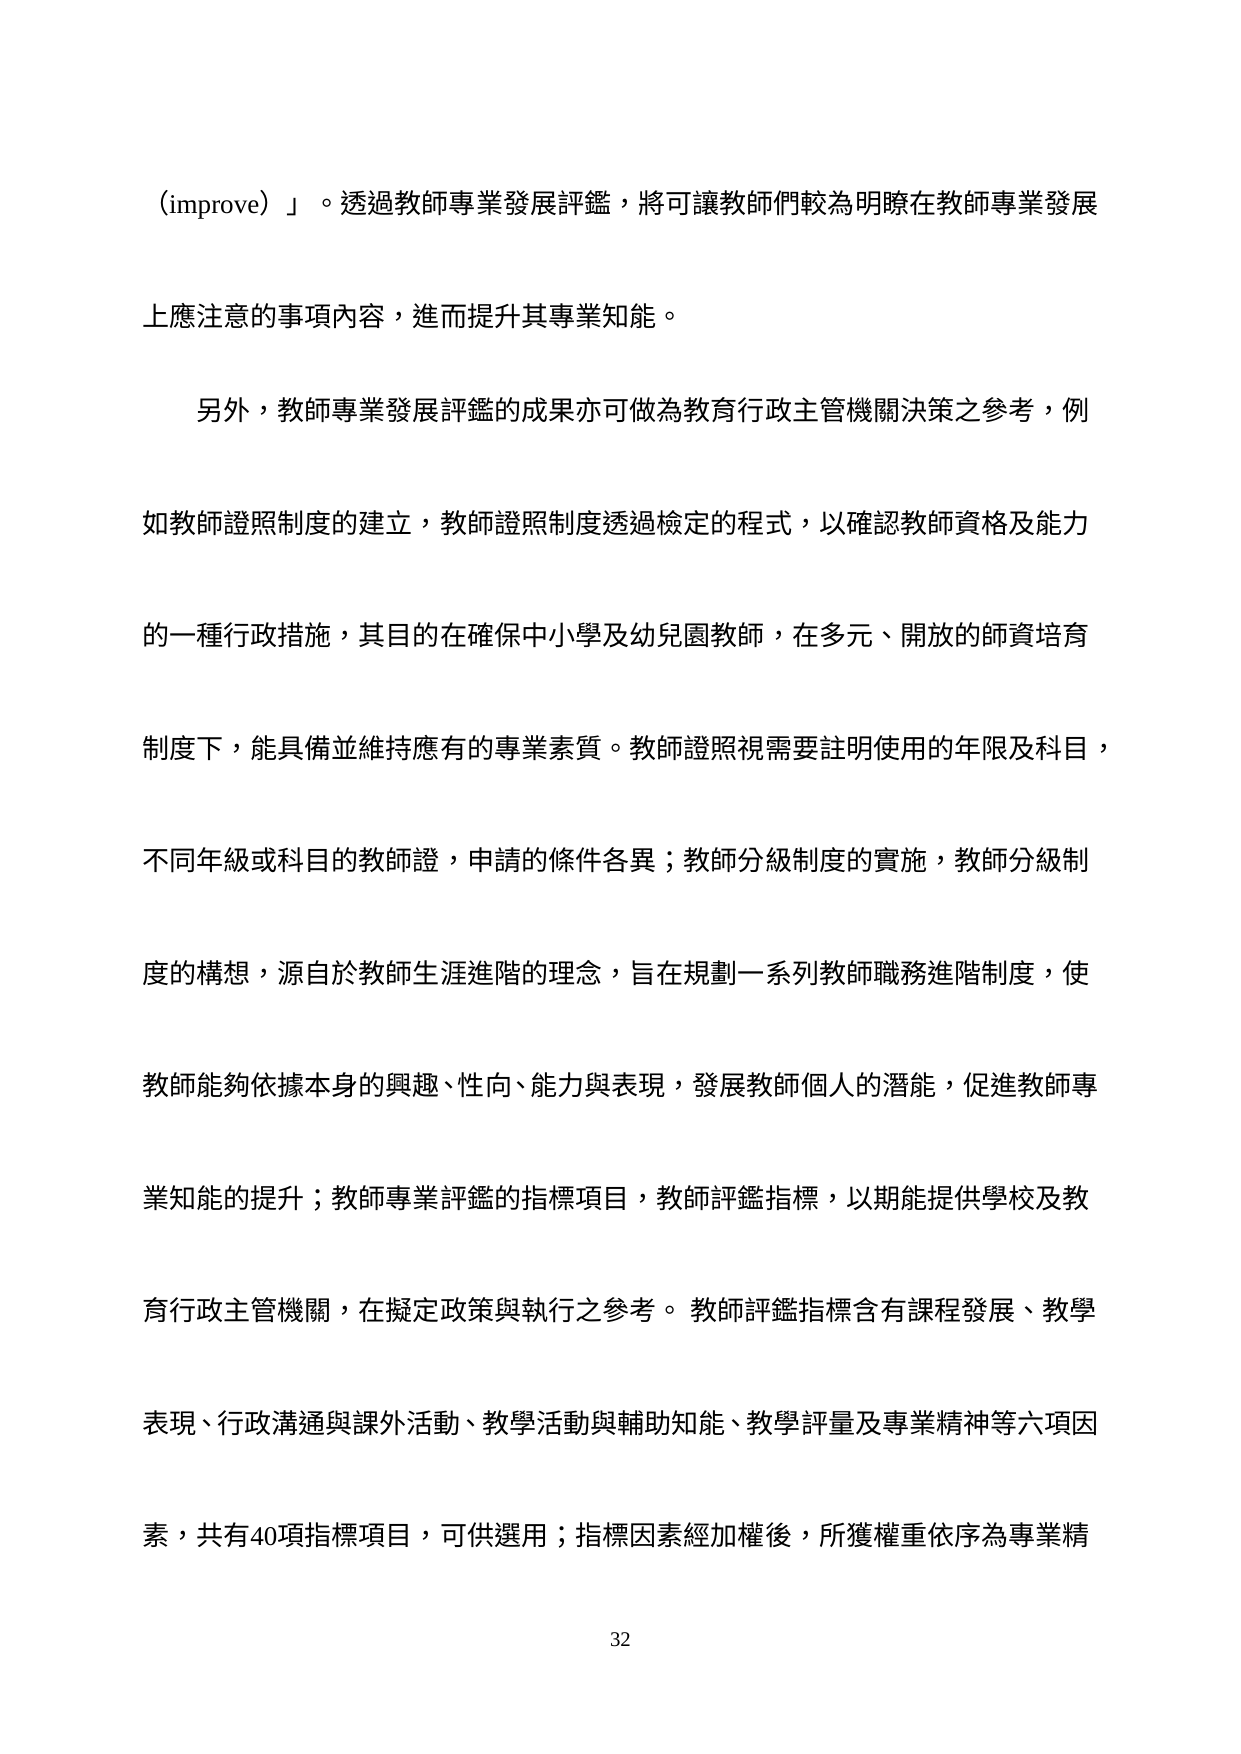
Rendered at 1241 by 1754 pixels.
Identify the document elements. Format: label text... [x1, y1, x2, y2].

text （improve）」。透過教師專業發展評鑑，將可讓教師們較為明瞭在教師專業發展上應注意的事項內容，進而提升其專業知能。 [142, 164, 1098, 352]
text 另外，教師專業發展評鑑的成果亦可做為教育行政主管機關決策之參考，例如教師證照制度的建立，教師證照制度透過檢定的程式，以確認教師資格及能力的一種行政措施，其目的在確保中小學及幼兒園教師，在多元、開放的師資培育制度下，能具備並維持應有的專業素質。教師證照視需要註明使用的年限及科目，不同年級或科目的教師證，申請的條件各異；教師分級制度的實施，教師分級制度的構想，源自於教師生涯進階的理念，旨在規劃一系列教師職務進階制度，使教師能夠依據本身的興趣、性向、能力與表現，發展教師個人的潛能，促進教師專業知能的提升；教師專業評鑑的指標項目，教師評鑑指標，以期能提供學校及教育行政主管機關，在擬定政策與執行之參考。 教師評鑑指標含有課程發展、教學表現、行政溝通與課外活動、教學活動與輔助知能、教學評量及專業精神等六項因素，共有40項指標項目，可供選用；指標因素經加權後，所獲權重依序為專業精神、教學表現、教學評量、課程發展、教學與活動輔助知能、行政溝通與課外活動；具體應參酌實際學校現場情境考量，方能讓本評鑑指標更為適切。本節將先行分析主要縣市實施教師專業發展評鑑之現況，進而介紹教育部試辦教師專業發展評鑑內容，最後比較民國95年後有關教師專業發展評鑑的研究中，選擇10 篇有關教師專業發展評鑑相關的研究論文，以年代順序列表呈現。 [142, 372, 1098, 1572]
